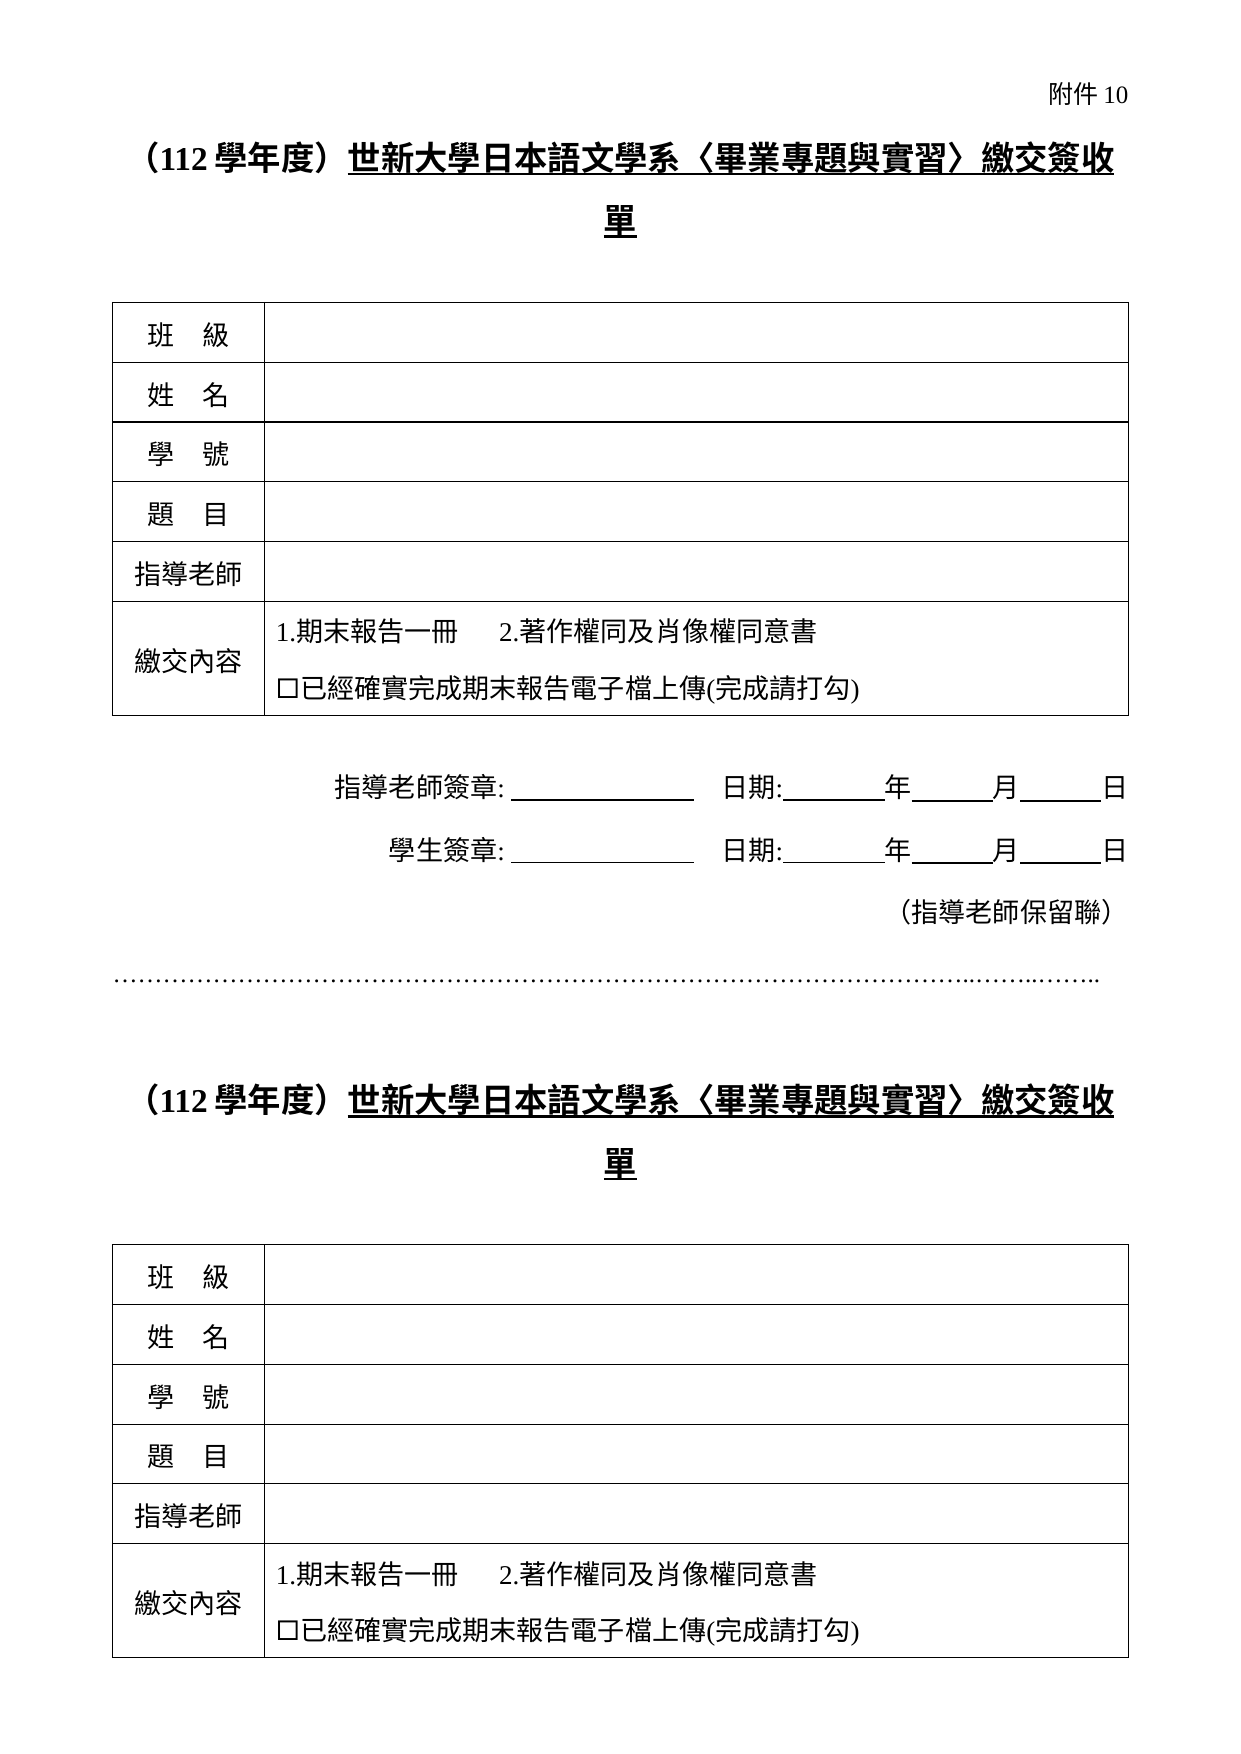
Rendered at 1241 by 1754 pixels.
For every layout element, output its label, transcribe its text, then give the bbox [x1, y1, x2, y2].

table_cell [265, 363, 1128, 421]
table_header [265, 1245, 1128, 1304]
text …………………………………………………………………………………………..……..…….. [112, 932, 1128, 994]
text 指導老師簽章: 日期: 年 月 日 [112, 744, 1128, 807]
text 學生簽章: 日期: 年 月 日 [112, 807, 1128, 869]
table_cell 繳交內容 [113, 602, 264, 714]
table_header 班 級 [113, 1245, 264, 1304]
table_cell [265, 1484, 1128, 1543]
text （112學年度）世新大學日本語文學系〈畢業專題與實習〉繳交簽收單 [112, 114, 1128, 239]
table_cell 1.期末報告一冊 2.著作權同及肖像權同意書 已經確實完成期末報告電子檔上傳(完成請打勾) [265, 602, 1128, 714]
table_cell [265, 542, 1128, 601]
table_header [265, 303, 1128, 362]
table_cell 學 號 [113, 1365, 264, 1423]
table_cell [265, 1365, 1128, 1423]
table_cell [265, 423, 1128, 481]
table_cell 題 目 [113, 482, 264, 541]
text （112學年度）世新大學日本語文學系〈畢業專題與實習〉繳交簽收單 [112, 1057, 1128, 1182]
table_cell 姓 名 [113, 1305, 264, 1364]
table_cell 繳交內容 [113, 1544, 264, 1657]
text （指導老師保留聯） [112, 869, 1128, 932]
table_cell 1.期末報告一冊 2.著作權同及肖像權同意書 已經確實完成期末報告電子檔上傳(完成請打勾) [265, 1544, 1128, 1657]
table_cell 指導老師 [113, 542, 264, 601]
table_cell [265, 482, 1128, 541]
table_cell [265, 1425, 1128, 1483]
table_cell 指導老師 [113, 1484, 264, 1543]
table_cell 姓 名 [113, 363, 264, 421]
table_cell [265, 1305, 1128, 1364]
table_header 班 級 [113, 303, 264, 362]
table_cell 學 號 [113, 423, 264, 481]
table_cell 題 目 [113, 1425, 264, 1483]
